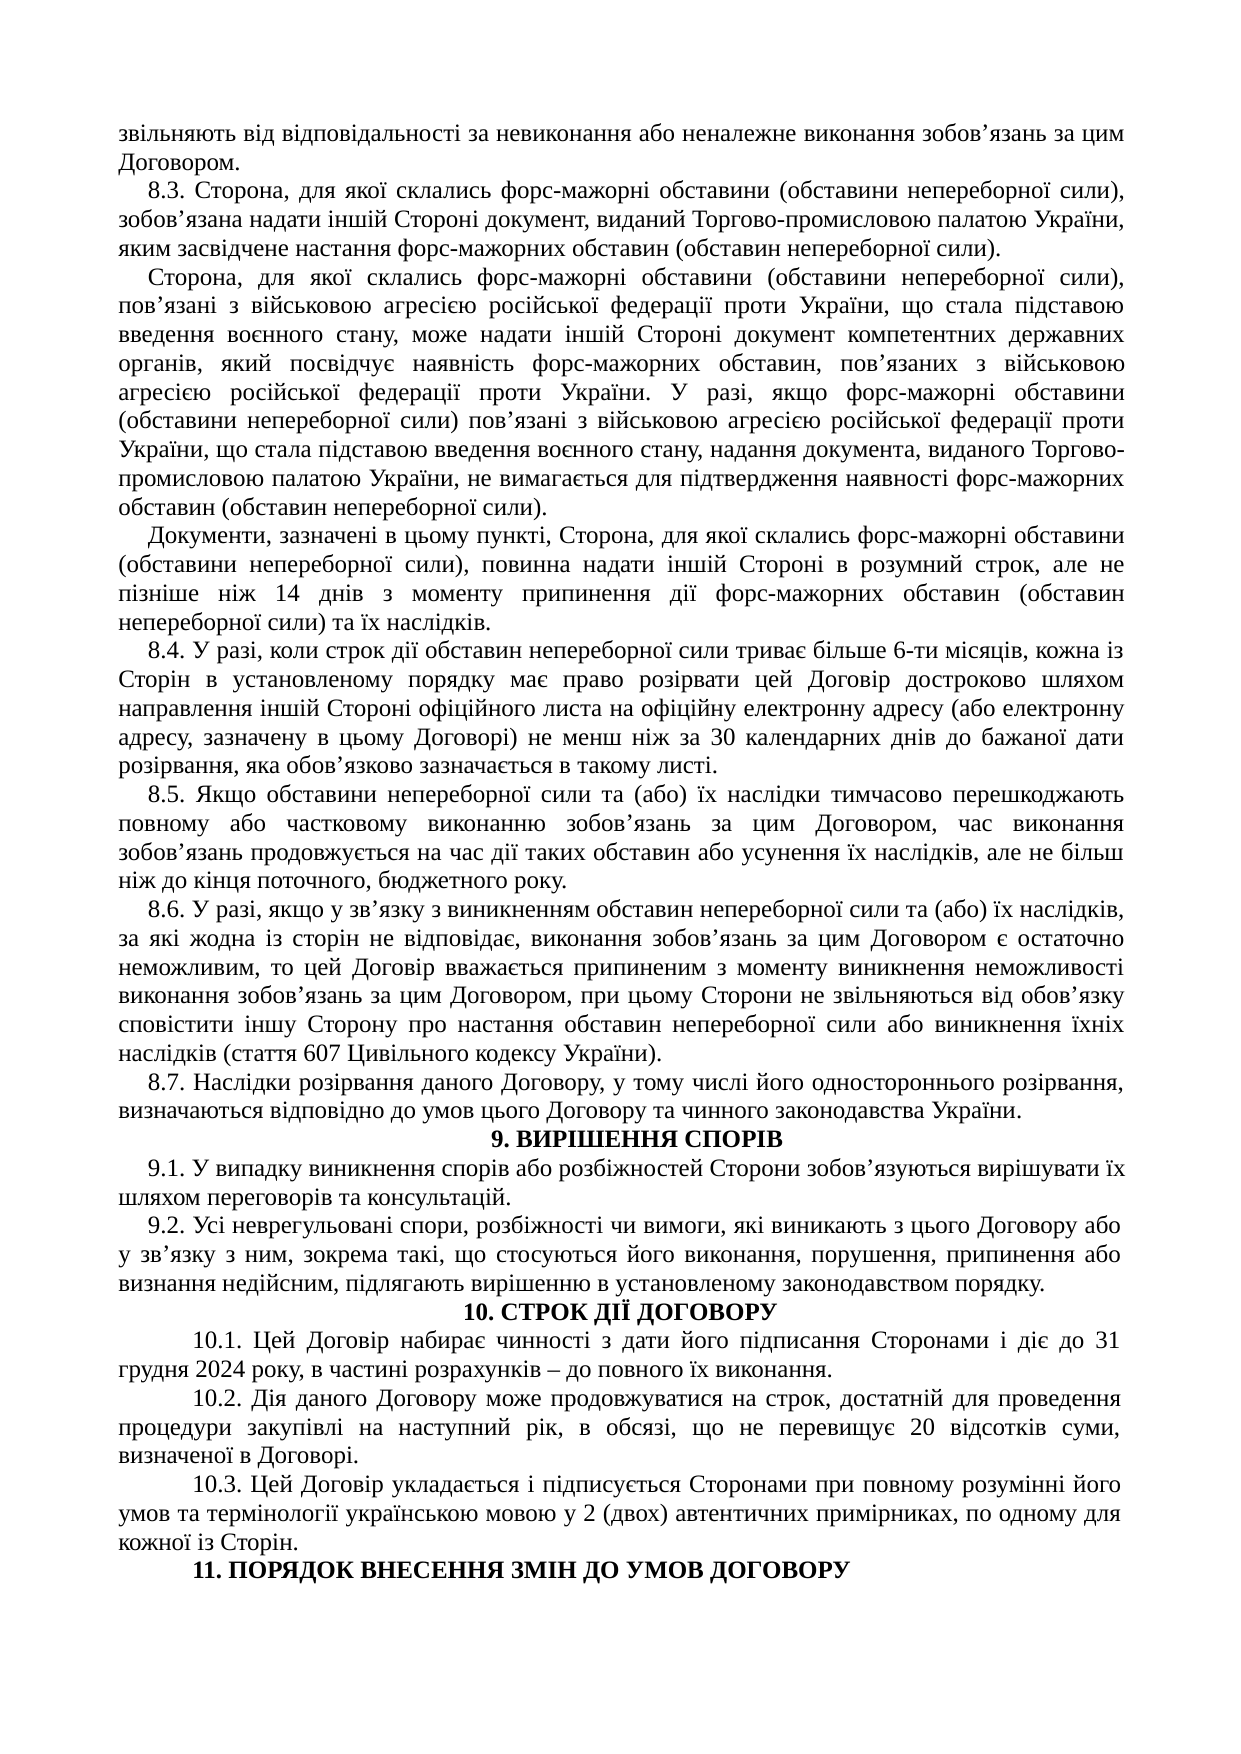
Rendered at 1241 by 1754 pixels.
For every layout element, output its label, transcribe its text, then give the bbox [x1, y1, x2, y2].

text Документи, зазначені в цьому пункті, Сторона, для якої склались форс-мажорні обставини (обставини непереборної сили), повинна надати іншій Стороні в розумний строк, але не пізніше ніж 14 днів з моменту припинення дії форс-мажорних обставин (обставин непереборної сили) та їх наслідків. [118, 521, 1126, 636]
text 11. ПОРЯДОК ВНЕСЕННЯ ЗМІН ДО УМОВ ДОГОВОРУ [118, 1556, 1122, 1584]
text 8.3. Сторона, для якої склались форс-мажорні обставини (обставини непереборної сили), зобов’язана надати іншій Стороні документ, виданий Торгово-промисловою палатою України, яким засвідчене настання форс-мажорних обставин (обставин непереборної сили). [118, 176, 1126, 262]
text звільняють від відповідальності за невиконання або неналежне виконання зобов’язань за цим Договором. [118, 118, 1126, 176]
text 8.7. Наслідки розірвання даного Договору, у тому числі його одностороннього розірвання, визначаються відповідно до умов цього Договору та чинного законодавства України. [118, 1067, 1126, 1124]
text 10.3. Цей Договір укладається і підписується Сторонами при повному розумінні його умов та термінології українською мовою у 2 (двох) автентичних примірниках, по одному для кожної із Сторін. [118, 1469, 1122, 1556]
text 8.6. У разі, якщо у зв’язку з виникненням обставин непереборної сили та (або) їх наслідків, за які жодна із сторін не відповідає, виконання зобов’язань за цим Договором є остаточно неможливим, то цей Договір вважається припиненим з моменту виникнення неможливості виконання зобов’язань за цим Договором, при цьому Сторони не звільняються від обов’язку сповістити іншу Сторону про настання обставин непереборної сили або виникнення їхніх наслідків (стаття 607 Цивільного кодексу України). [118, 894, 1126, 1067]
text 9.2. Усі неврегульовані спори, розбіжності чи вимоги, які виникають з цього Договору або у зв’язку з ним, зокрема такі, що стосуються його виконання, порушення, припинення або визнання недійсним, підлягають вирішенню в установленому законодавством порядку. [118, 1211, 1122, 1297]
text 8.5. Якщо обставини непереборної сили та (або) їх наслідки тимчасово перешкоджають повному або частковому виконанню зобов’язань за цим Договором, час виконання зобов’язань продовжується на час дії таких обставин або усунення їх наслідків, але не більш ніж до кінця поточного, бюджетного року. [118, 779, 1126, 894]
text 9.1. У випадку виникнення спорів або розбіжностей Сторони зобов’язуються вирішувати їх шляхом переговорів та консультацій. [118, 1153, 1126, 1211]
text 10.2. Дія даного Договору може продовжуватися на строк, достатній для проведення процедури закупівлі на наступний рік, в обсязі, що не перевищує 20 відсотків суми, визначеної в Договорі. [118, 1383, 1122, 1469]
text 10.1. Цей Договір набирає чинності з дати його підписання Сторонами і діє до 31 грудня 2024 року, в частині розрахунків – до повного їх виконання. [118, 1326, 1122, 1383]
text 9. ВИРІШЕННЯ СПОРІВ [118, 1124, 1126, 1153]
text 10. СТРОК ДІЇ ДОГОВОРУ [118, 1297, 1122, 1326]
text Сторона, для якої склались форс-мажорні обставини (обставини непереборної сили), пов’язані з військовою агресією російської федерації проти України, що стала підставою введення воєнного стану, може надати іншій Стороні документ компетентних державних органів, який посвідчує наявність форс-мажорних обставин, пов’язаних з військовою агресією російської федерації проти України. У разі, якщо форс-мажорні обставини (обставини непереборної сили) пов’язані з військовою агресією російської федерації проти України, що стала підставою введення воєнного стану, надання документа, виданого Торгово-промисловою палатою України, не вимагається для підтвердження наявності форс-мажорних обставин (обставин непереборної сили). [118, 262, 1126, 521]
text 8.4. У разі, коли строк дії обставин непереборної сили триває більше 6-ти місяців, кожна із Сторін в установленому порядку має право розірвати цей Договір достроково шляхом направлення іншій Стороні офіційного листа на офіційну електронну адресу (або електронну адресу, зазначену в цьому Договорі) не менш ніж за 30 календарних днів до бажаної дати розірвання, яка обов’язково зазначається в такому листі. [118, 636, 1126, 779]
